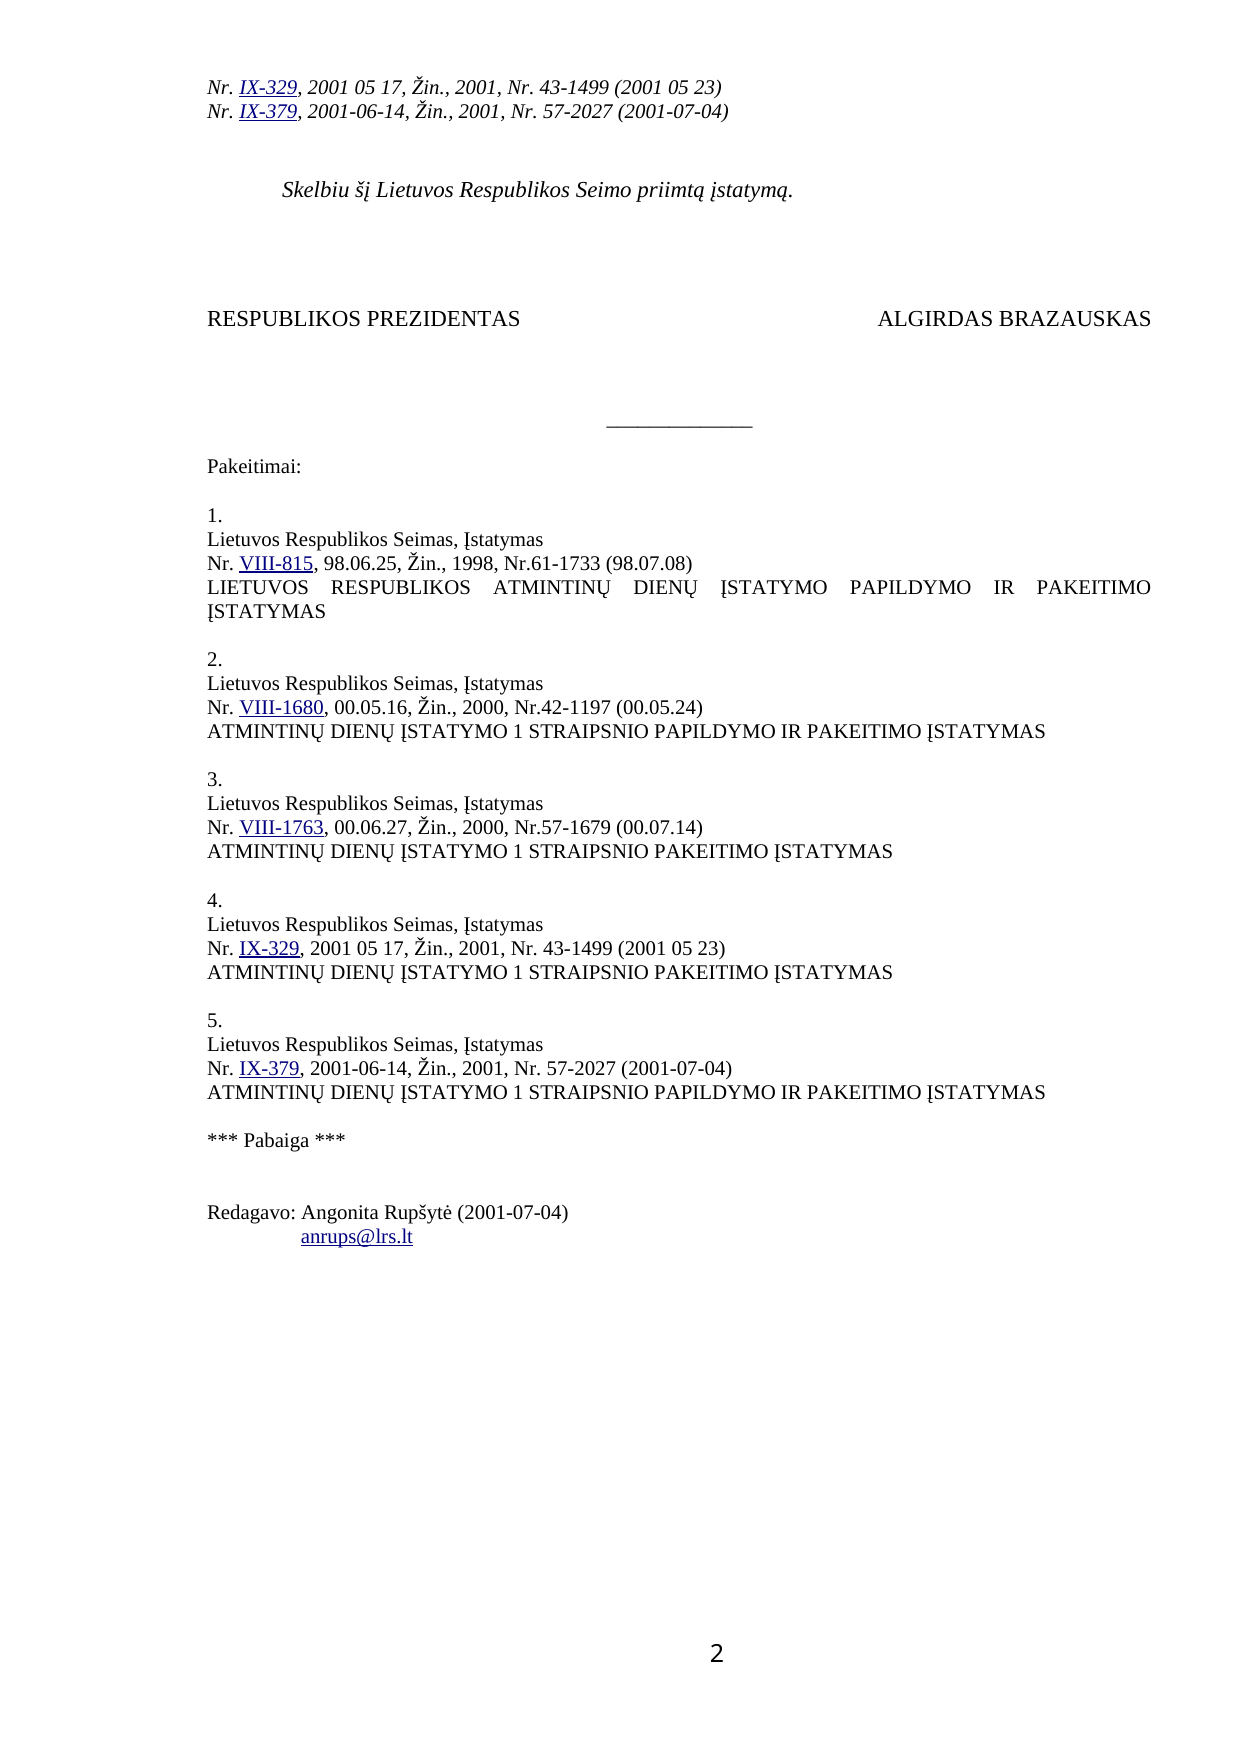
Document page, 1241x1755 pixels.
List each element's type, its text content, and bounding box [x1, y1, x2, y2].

text ATMINTINŲ DIENŲ ĮSTATYMO 1 STRAIPSNIO PAKEITIMO ĮSTATYMAS [207, 960, 1152, 984]
text Lietuvos Respublikos Seimas, Įstatymas [207, 1032, 1152, 1056]
text Nr. IX-329, 2001 05 17, Žin., 2001, Nr. 43-1499 (2001 05 23) [207, 75, 1152, 99]
text Lietuvos Respublikos Seimas, Įstatymas [207, 791, 1152, 815]
text LIETUVOS RESPUBLIKOS ATMINTINŲ DIENŲ ĮSTATYMO PAPILDYMO IR PAKEITIMO ĮSTATYMAS [207, 575, 1152, 623]
text Pakeitimai: [207, 454, 1152, 478]
text 2. [207, 647, 1152, 671]
text 3. [207, 767, 1152, 791]
text ATMINTINŲ DIENŲ ĮSTATYMO 1 STRAIPSNIO PAPILDYMO IR PAKEITIMO ĮSTATYMAS [207, 719, 1152, 743]
text 5. [207, 1008, 1152, 1032]
text Lietuvos Respublikos Seimas, Įstatymas [207, 671, 1152, 695]
text Lietuvos Respublikos Seimas, Įstatymas [207, 912, 1152, 936]
text ATMINTINŲ DIENŲ ĮSTATYMO 1 STRAIPSNIO PAKEITIMO ĮSTATYMAS [207, 839, 1152, 863]
text Nr. IX-329, 2001 05 17, Žin., 2001, Nr. 43-1499 (2001 05 23) [207, 936, 1152, 960]
text RESPUBLIKOS PREZIDENTAS ALGIRDAS BRAZAUSKAS [207, 305, 1152, 331]
text Nr. IX-379, 2001-06-14, Žin., 2001, Nr. 57-2027 (2001-07-04) [207, 1056, 1152, 1080]
text Skelbiu šį Lietuvos Respublikos Seimo priimtą įstatymą. [207, 176, 1152, 202]
text Nr. VIII-1763, 00.06.27, Žin., 2000, Nr.57-1679 (00.07.14) [207, 815, 1152, 839]
text anrups@lrs.lt [207, 1224, 1152, 1248]
text ______________ [207, 406, 1152, 430]
text *** Pabaiga *** [207, 1128, 1152, 1152]
text 4. [207, 887, 1152, 912]
text Nr. VIII-815, 98.06.25, Žin., 1998, Nr.61-1733 (98.07.08) [207, 551, 1152, 575]
text Nr. VIII-1680, 00.05.16, Žin., 2000, Nr.42-1197 (00.05.24) [207, 695, 1152, 719]
text ATMINTINŲ DIENŲ ĮSTATYMO 1 STRAIPSNIO PAPILDYMO IR PAKEITIMO ĮSTATYMAS [207, 1080, 1152, 1104]
text Nr. IX-379, 2001-06-14, Žin., 2001, Nr. 57-2027 (2001-07-04) [207, 99, 1152, 123]
text Lietuvos Respublikos Seimas, Įstatymas [207, 527, 1152, 551]
text Redagavo: Angonita Rupšytė (2001-07-04) [207, 1200, 1152, 1224]
text 1. [207, 502, 1152, 527]
